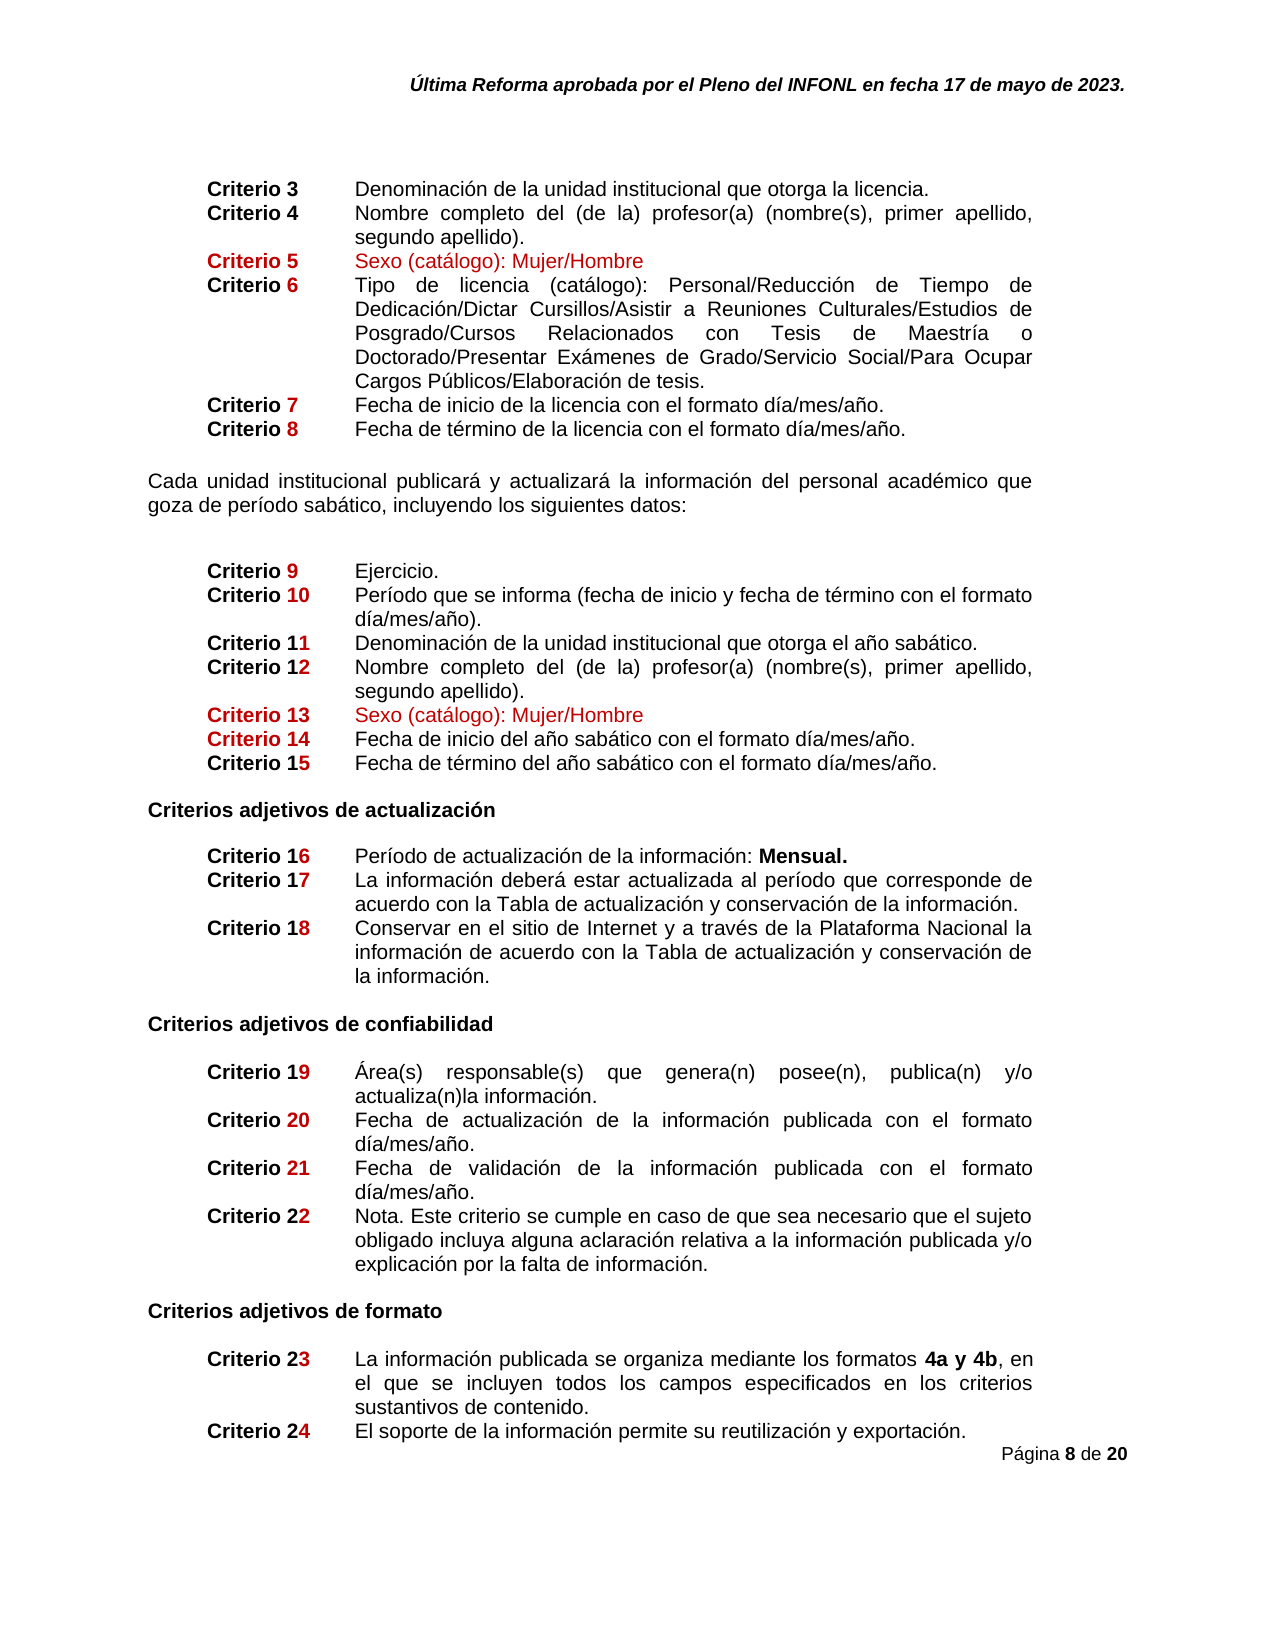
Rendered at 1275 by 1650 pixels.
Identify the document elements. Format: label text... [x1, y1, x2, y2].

text Criterio 18 Conservar en el sitio de Internet y a través de la Plataforma Nacional la información de acuerdo con la Tabla de actualización y conservación de la información. [207, 916, 1033, 988]
text Criterio 13 Sexo (catálogo): Mujer/Hombre [207, 702, 1033, 726]
text Criterios adjetivos de confiabilidad [148, 1012, 1127, 1036]
text Criterio 11 Denominación de la unidad institucional que otorga el año sabático. [207, 631, 1033, 654]
text Criterio 12 Nombre completo del (de la) profesor(a) (nombre(s), primer apellido, segundo apellido). [207, 654, 1033, 702]
text Criterio 19 Área(s) responsable(s) que genera(n) posee(n), publica(n) y/o actualiza(n)la información. [207, 1060, 1033, 1108]
text Criterio 10 Período que se informa (fecha de inicio y fecha de término con el formato día/mes/año). [207, 583, 1033, 631]
text Criterio 15 Fecha de término del año sabático con el formato día/mes/año. [207, 750, 1033, 774]
text Criterio 7 Fecha de inicio de la licencia con el formato día/mes/año. [207, 393, 1033, 417]
text Criterio 14 Fecha de inicio del año sabático con el formato día/mes/año. [207, 726, 1033, 750]
text Criterio 9 Ejercicio. [207, 559, 1033, 583]
text Criterio 22 Nota. Este criterio se cumple en caso de que sea necesario que el sujeto obligado incluya alguna aclaración relativa a la información publicada y/o explicación por la falta de información. [207, 1203, 1033, 1275]
text Criterio 16 Período de actualización de la información: Mensual. [207, 844, 1033, 868]
text Criterio 21 Fecha de validación de la información publicada con el formato día/mes/año. [207, 1156, 1033, 1203]
text Criterio 3 Denominación de la unidad institucional que otorga la licencia. [207, 177, 1033, 201]
text Criterio 23 La información publicada se organiza mediante los formatos 4a y 4b, en el que se incluyen todos los campos especificados en los criterios sustantivos de contenido. [207, 1347, 1033, 1419]
text Criterio 24 El soporte de la información permite su reutilización y exportación. [207, 1419, 1033, 1443]
text Criterio 4 Nombre completo del (de la) profesor(a) (nombre(s), primer apellido, segundo apellido). [207, 201, 1033, 249]
text Criterios adjetivos de formato [148, 1299, 1127, 1323]
text Criterio 6 Tipo de licencia (catálogo): Personal/Reducción de Tiempo de Dedicación/Dictar Cursillos/Asistir a Reuniones Culturales/Estudios de Posgrado/Cursos Relacionados con Tesis de Maestría o Doctorado/Presentar Exámenes de Grado/Servicio Social/Para Ocupar Cargos Públicos/Elaboración de tesis. [207, 273, 1033, 393]
text Criterios adjetivos de actualización [148, 798, 1127, 822]
text Criterio 20 Fecha de actualización de la información publicada con el formato día/mes/año. [207, 1108, 1033, 1156]
text Criterio 5 Sexo (catálogo): Mujer/Hombre [207, 249, 1033, 273]
text Criterio 17 La información deberá estar actualizada al período que corresponde de acuerdo con la Tabla de actualización y conservación de la información. [207, 868, 1033, 916]
text Cada unidad institucional publicará y actualizará la información del personal académico que goza de período sabático, incluyendo los siguientes datos: [148, 469, 1033, 517]
text Criterio 8 Fecha de término de la licencia con el formato día/mes/año. [207, 417, 1033, 441]
